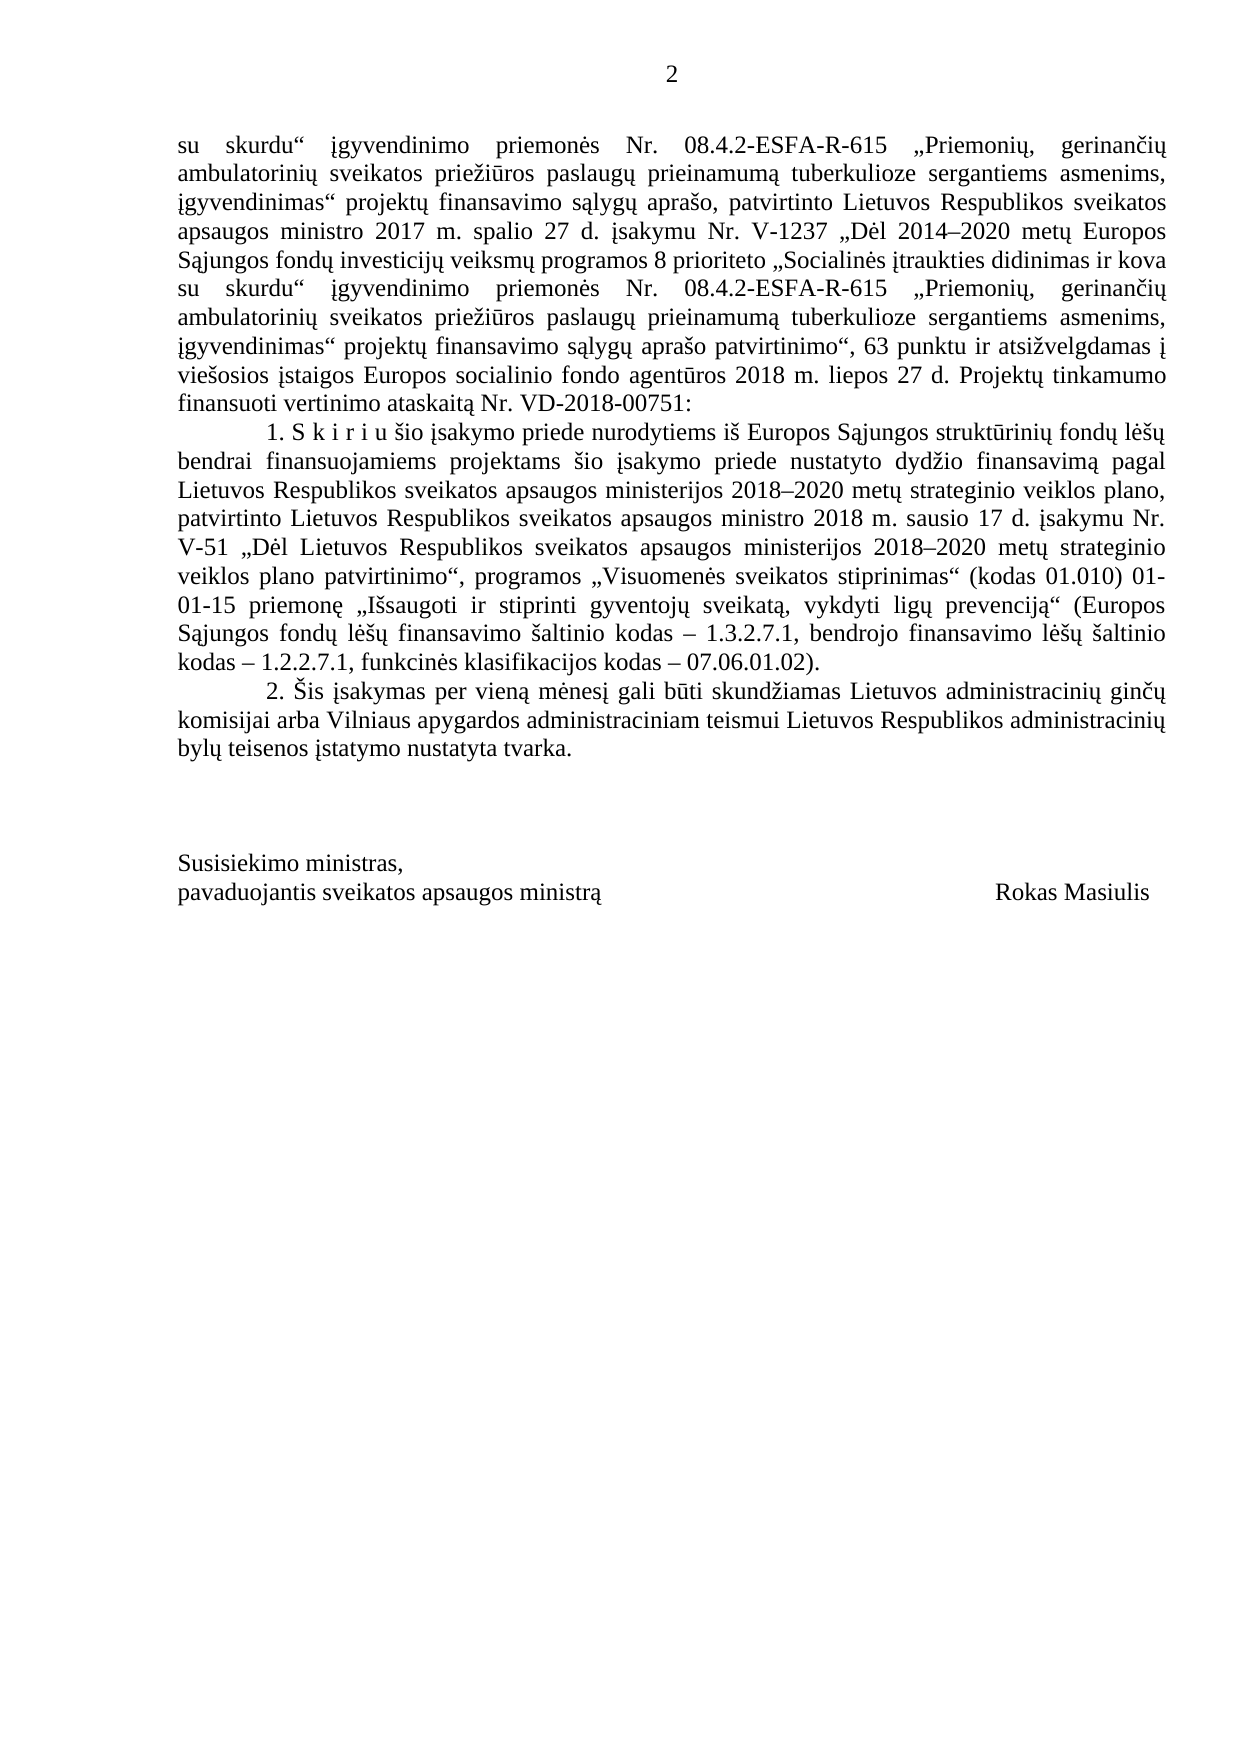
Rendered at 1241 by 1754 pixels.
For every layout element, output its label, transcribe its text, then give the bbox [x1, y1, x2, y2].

text pavaduojantis sveikatos apsaugos ministrą Rokas Masiulis [177, 877, 1152, 906]
text 1. S k i r i u šio įsakymo priede nurodytiems iš Europos Sąjungos struktūrinių fondų lėšų bendrai finansuojamiems projektams šio įsakymo priede nustatyto dydžio finansavimą pagal Lietuvos Respublikos sveikatos apsaugos ministerijos 2018–2020 metų strateginio veiklos plano, patvirtinto Lietuvos Respublikos sveikatos apsaugos ministro 2018 m. sausio 17 d. įsakymu Nr. V-51 „Dėl Lietuvos Respublikos sveikatos apsaugos ministerijos 2018–2020 metų strateginio veiklos plano patvirtinimo“, programos „Visuomenės sveikatos stiprinimas“ (kodas 01.010) 01-01-15 priemonę „Išsaugoti ir stiprinti gyventojų sveikatą, vykdyti ligų prevenciją“ (Europos Sąjungos fondų lėšų finansavimo šaltinio kodas – 1.3.2.7.1, bendrojo finansavimo lėšų šaltinio kodas – 1.2.2.7.1, funkcinės klasifikacijos kodas – 07.06.01.02). [177, 417, 1167, 676]
text Susisiekimo ministras, [177, 848, 1167, 877]
text su skurdu“ įgyvendinimo priemonės Nr. 08.4.2-ESFA-R-615 „Priemonių, gerinančių ambulatorinių sveikatos priežiūros paslaugų prieinamumą tuberkulioze sergantiems asmenims, įgyvendinimas“ projektų finansavimo sąlygų aprašo, patvirtinto Lietuvos Respublikos sveikatos apsaugos ministro 2017 m. spalio 27 d. įsakymu Nr. V-1237 „Dėl 2014–2020 metų Europos Sąjungos fondų investicijų veiksmų programos 8 prioriteto „Socialinės įtraukties didinimas ir kova su skurdu“ įgyvendinimo priemonės Nr. 08.4.2-ESFA-R-615 „Priemonių, gerinančių ambulatorinių sveikatos priežiūros paslaugų prieinamumą tuberkulioze sergantiems asmenims, įgyvendinimas“ projektų finansavimo sąlygų aprašo patvirtinimo“, 63 punktu ir atsižvelgdamas į viešosios įstaigos Europos socialinio fondo agentūros 2018 m. liepos 27 d. Projektų tinkamumo finansuoti vertinimo ataskaitą Nr. VD-2018-00751: [177, 130, 1167, 417]
text 2. Šis įsakymas per vieną mėnesį gali būti skundžiamas Lietuvos administracinių ginčų komisijai arba Vilniaus apygardos administraciniam teismui Lietuvos Respublikos administracinių bylų teisenos įstatymo nustatyta tvarka. [177, 676, 1167, 762]
